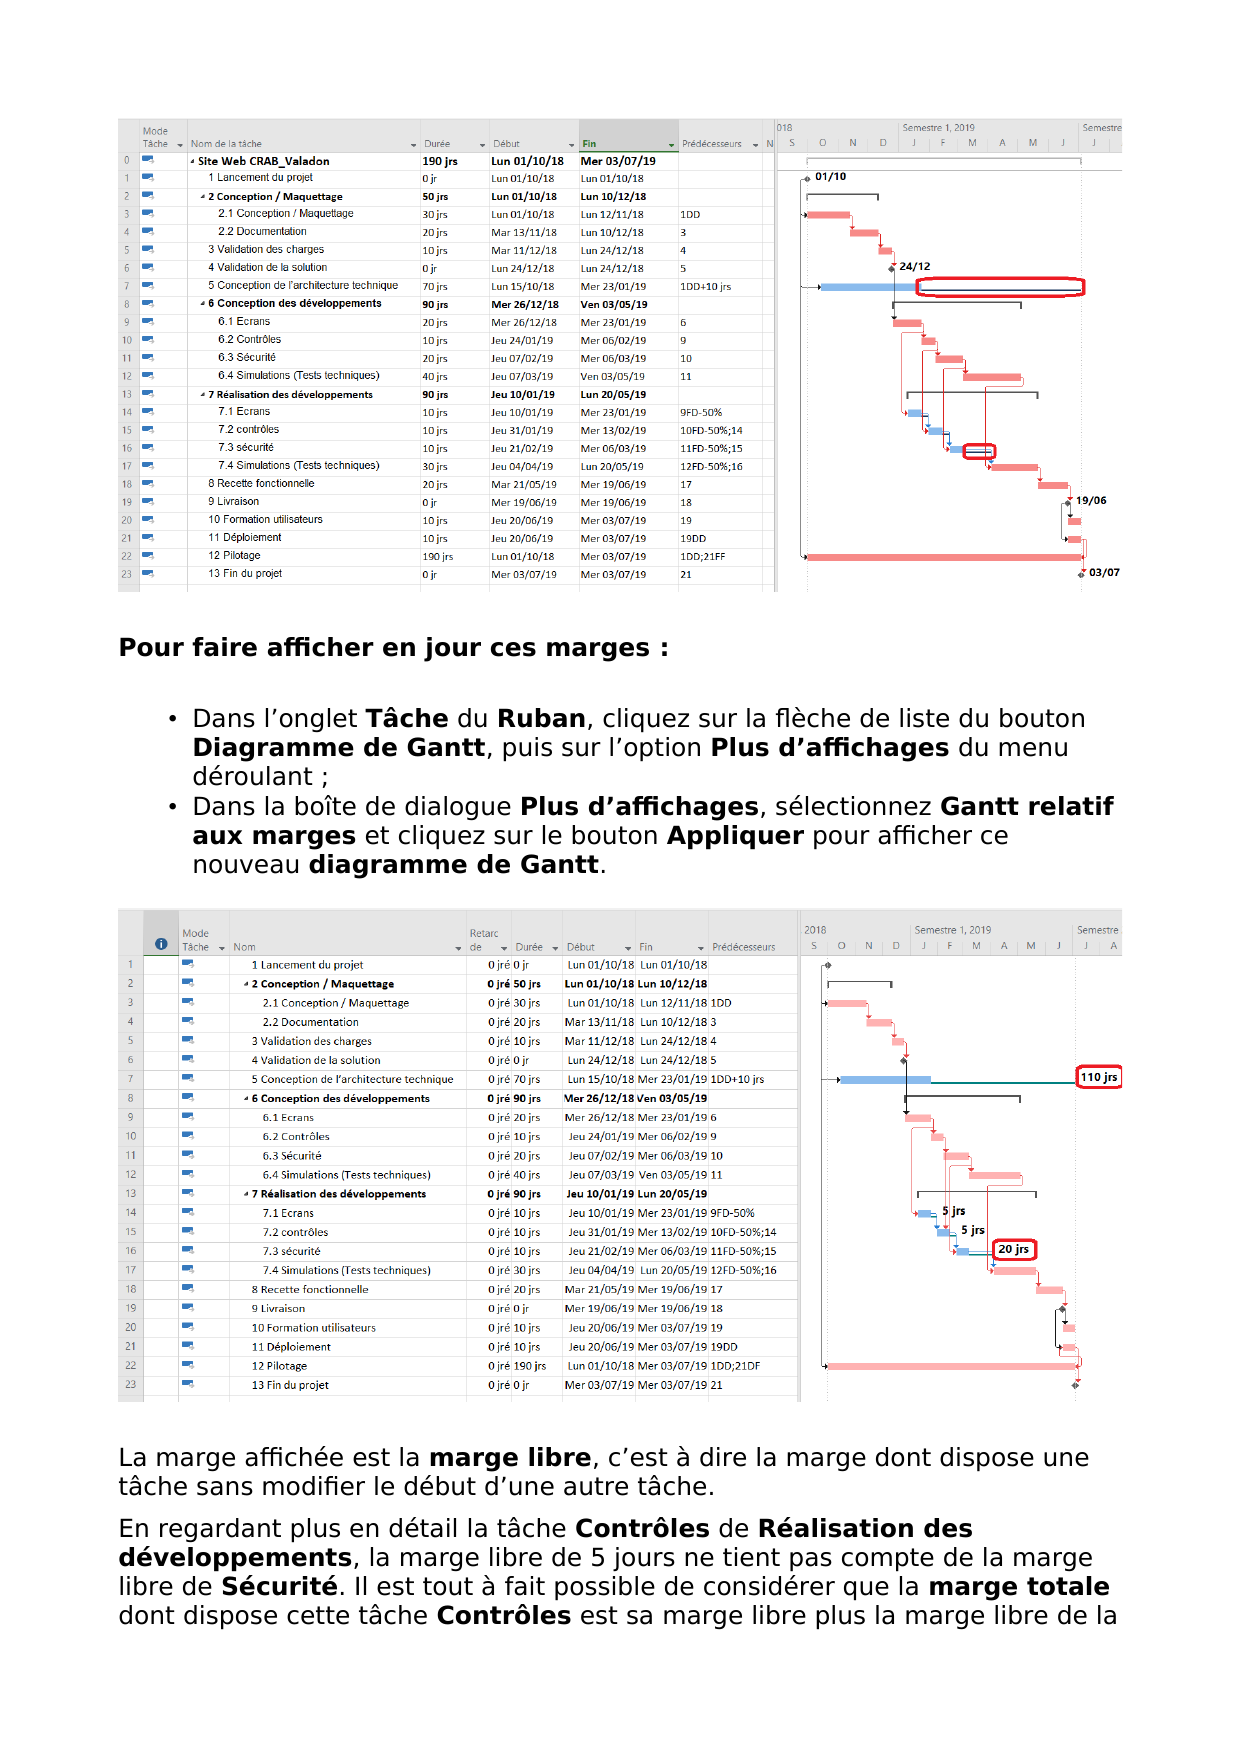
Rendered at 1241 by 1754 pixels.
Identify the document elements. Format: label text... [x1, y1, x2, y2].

list Dans l’onglet Tâche du Ruban, cliquez sur la flèche de liste du bouton Diagramme de Gantt, puis sur l’option Plus d’affichages du menu déroulant ; [177, 704, 1122, 792]
picture [118, 908, 1123, 1402]
text Pour faire afficher en jour ces marges : [118, 633, 1122, 662]
list Dans la boîte de dialogue Plus d’affichages, sélectionnez Gantt relatif aux marges et cliquez sur le bouton Appliquer pour afficher ce nouveau diagramme de Gantt. [177, 792, 1122, 879]
picture [118, 118, 1123, 592]
text La marge affichée est la marge libre, c’est à dire la marge dont dispose une tâche sans modifier le début d’une autre tâche. [118, 1443, 1122, 1501]
text En regardant plus en détail la tâche Contrôles de Réalisation des développements, la marge libre de 5 jours ne tient pas compte de la marge libre de Sécurité. Il est tout à fait possible de considérer que la marge totale dont dispose cette tâche Contrôles est sa marge libre plus la marge libre de la [118, 1514, 1122, 1631]
